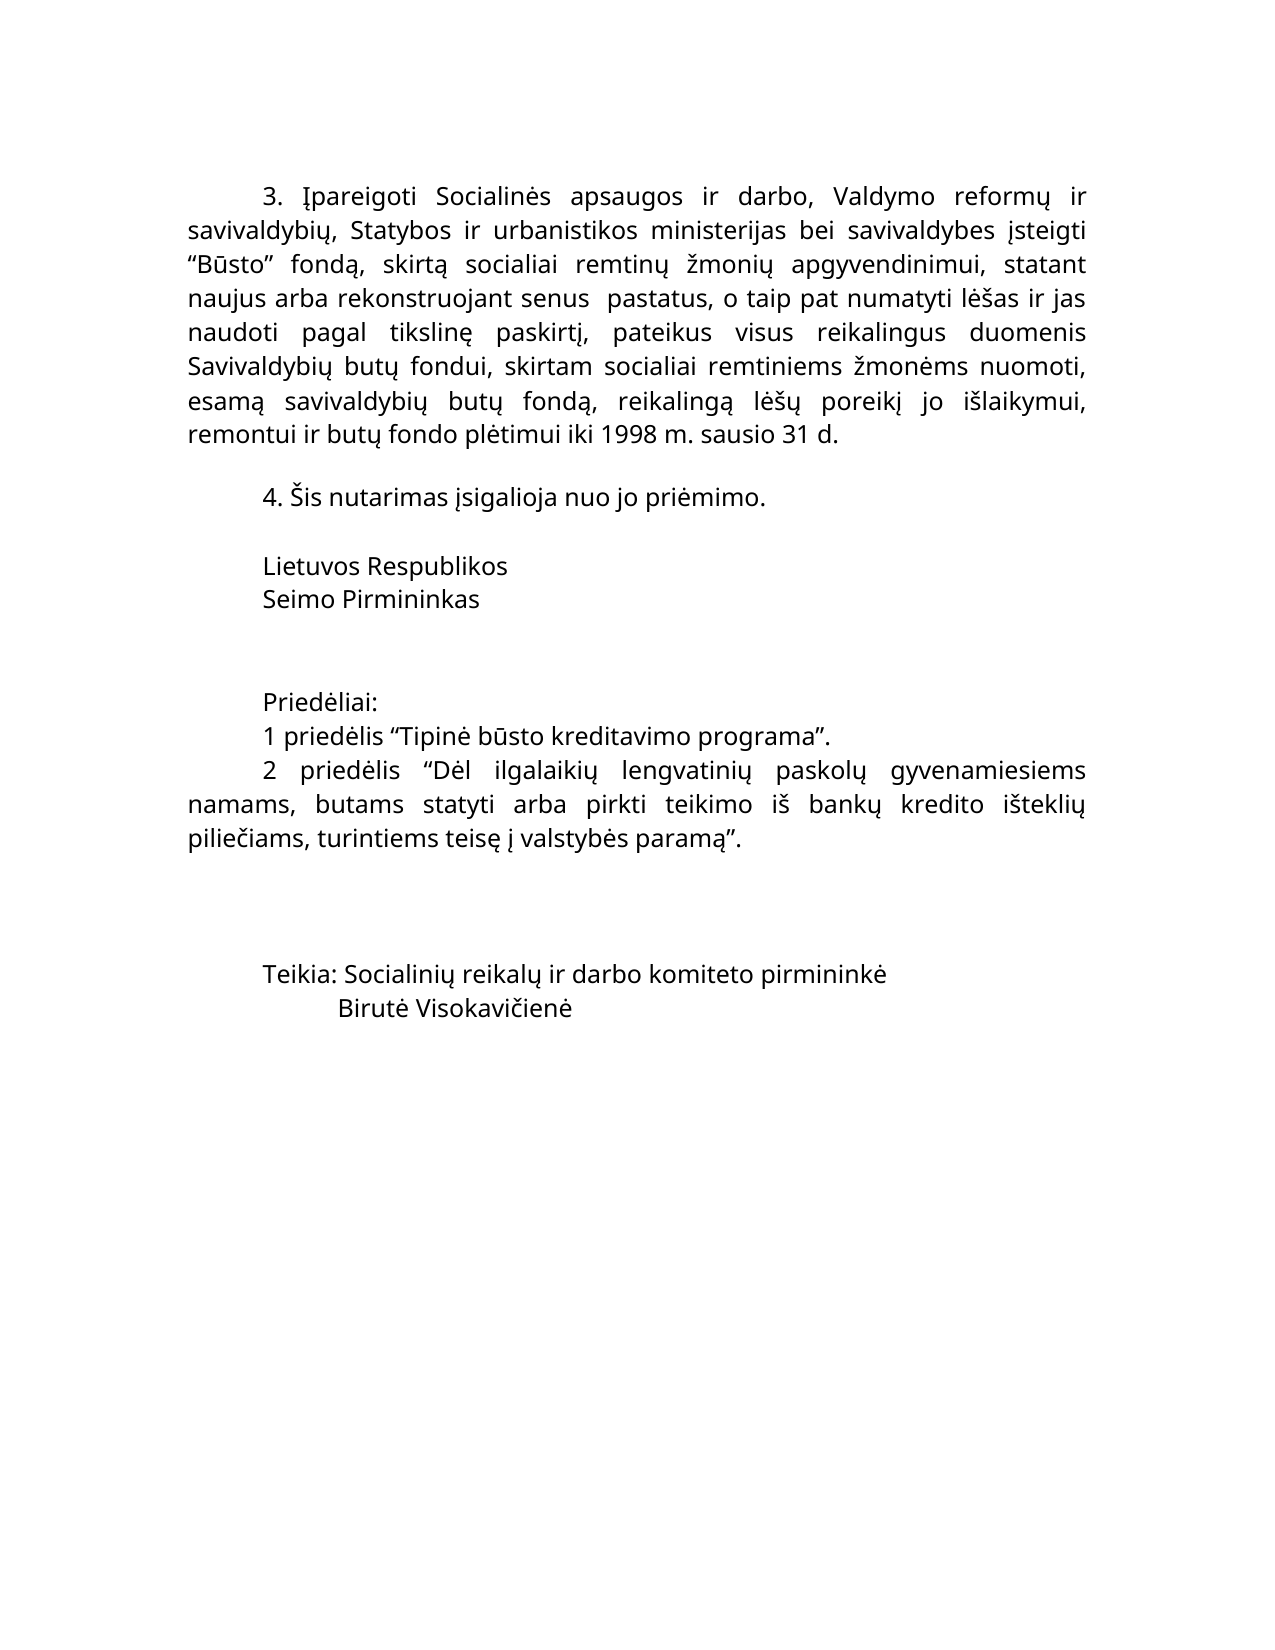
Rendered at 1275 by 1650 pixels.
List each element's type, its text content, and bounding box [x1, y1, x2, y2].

text Teikia: Socialinių reikalų ir darbo komiteto pirmininkė [187, 957, 1087, 991]
text Birutė Visokavičienė [187, 991, 1087, 1025]
text Seimo Pirmininkas [187, 582, 1087, 616]
text 3. Įpareigoti Socialinės apsaugos ir darbo, Valdymo reformų ir savivaldybių, Statybos ir urbanistikos ministerijas bei savivaldybes įsteigti “Būsto” fondą, skirtą socialiai remtinų žmonių apgyvendinimui, statant naujus arba rekonstruojant senus pastatus, o taip pat numatyti lėšas ir jas naudoti pagal tikslinę paskirtį, pateikus visus reikalingus duomenis Savivaldybių butų fondui, skirtam socialiai remtiniems žmonėms nuomoti, esamą savivaldybių butų fondą, reikalingą lėšų poreikį jo išlaikymui, remontui ir butų fondo plėtimui iki 1998 m. sausio 31 d. [187, 179, 1087, 451]
text Lietuvos Respublikos [187, 548, 1087, 582]
text 4. Šis nutarimas įsigalioja nuo jo priėmimo. [262, 480, 1087, 514]
text 1 priedėlis “Tipinė būsto kreditavimo programa”. [187, 718, 1087, 752]
text 2 priedėlis “Dėl ilgalaikių lengvatinių paskolų gyvenamiesiems namams, butams statyti arba pirkti teikimo iš bankų kredito išteklių piliečiams, turintiems teisę į valstybės paramą”. [187, 752, 1087, 855]
text Priedėliai: [187, 684, 1087, 718]
